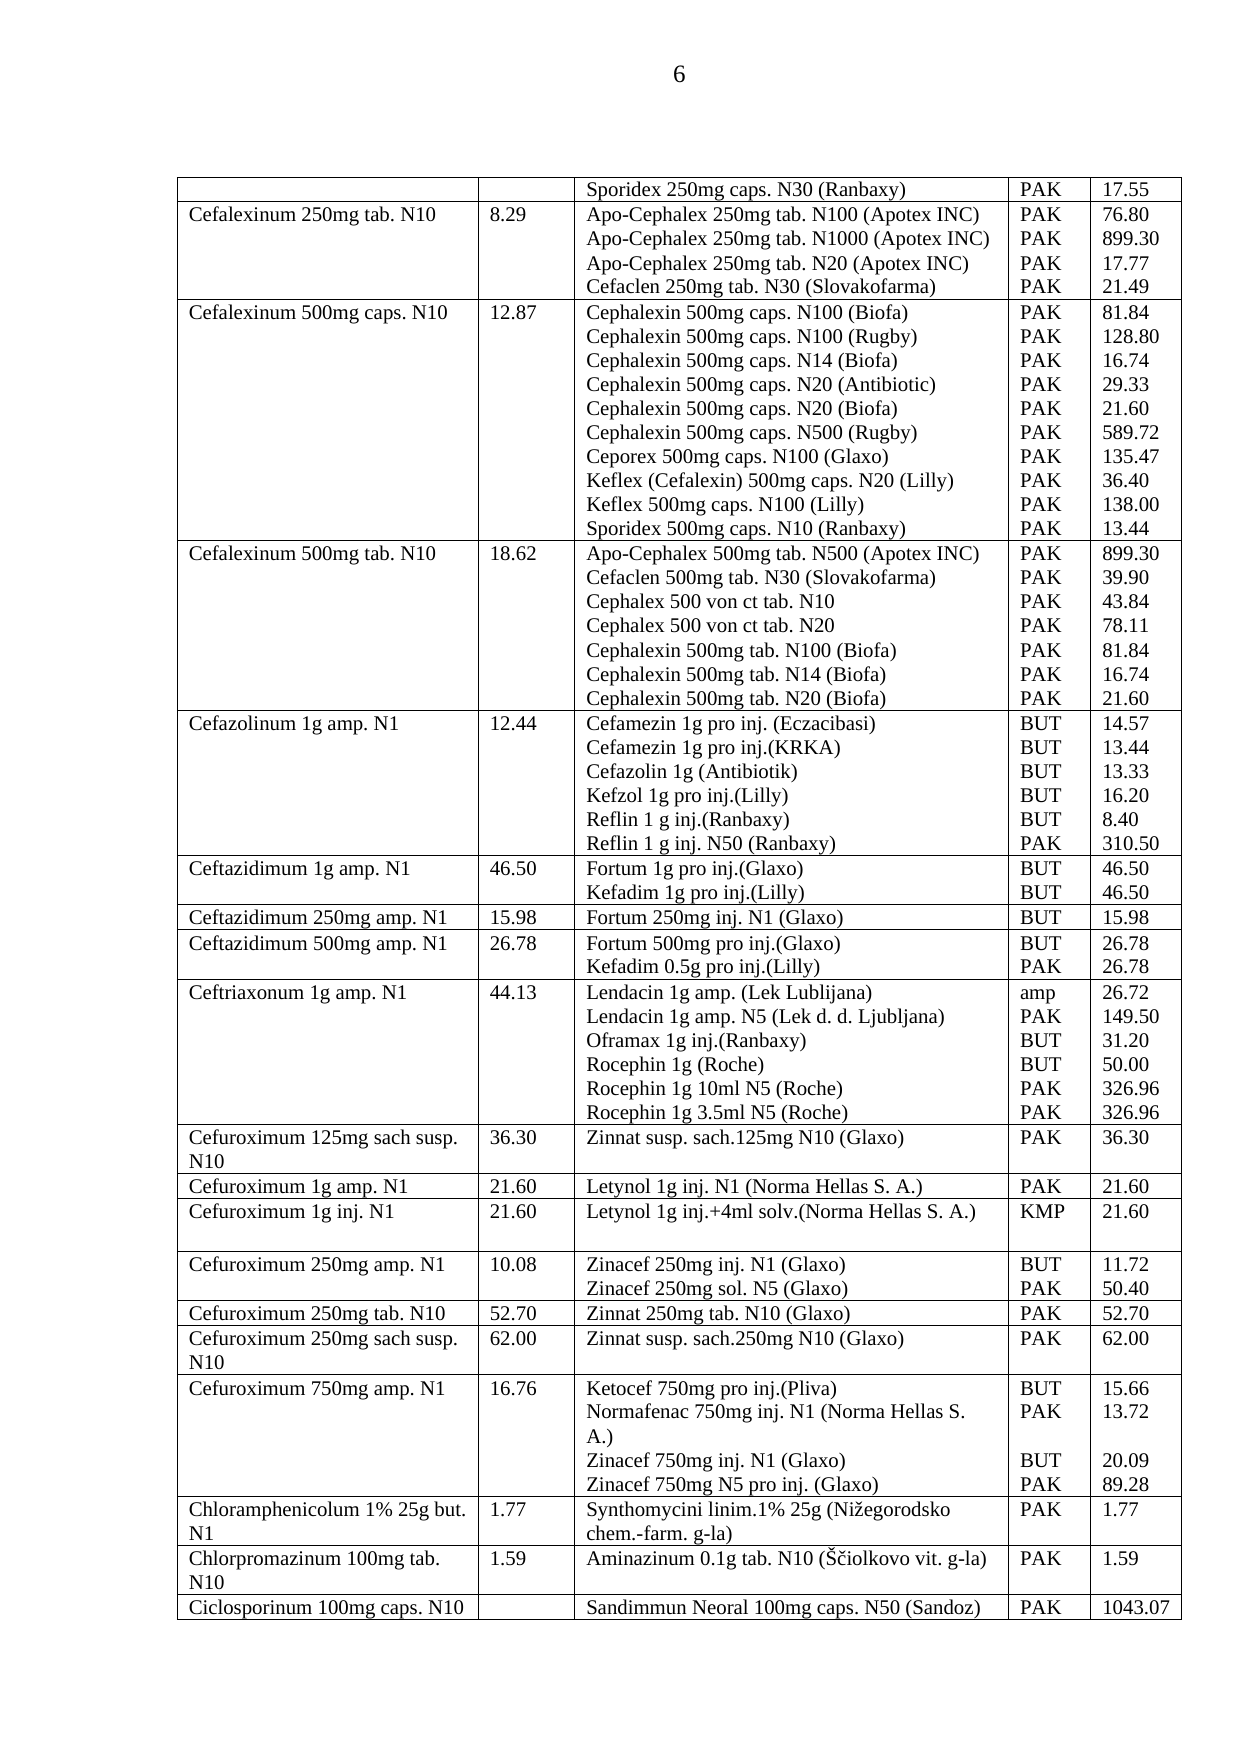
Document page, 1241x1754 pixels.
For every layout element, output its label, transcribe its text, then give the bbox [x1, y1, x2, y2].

table_cell Cefazolin 1g (Antibiotik) [575, 759, 1008, 783]
table_cell PAK [1009, 202, 1090, 226]
table_cell 36.30 [479, 1125, 574, 1173]
table_cell 36.30 [1091, 1125, 1181, 1173]
table_cell [479, 1100, 574, 1124]
table_cell 21.60 [1091, 1174, 1181, 1198]
table_cell 1043.07 [1091, 1595, 1181, 1619]
table_cell [479, 250, 574, 274]
table_cell Cefuroximum 250mg sach susp. N10 [178, 1326, 478, 1374]
table_cell PAK [1009, 1546, 1090, 1594]
table_cell Cefuroximum 250mg tab. N10 [178, 1301, 478, 1325]
table_cell Rocephin 1g 3.5ml N5 (Roche) [575, 1100, 1008, 1124]
table_cell BUT [1009, 880, 1090, 904]
table_cell Cefalexinum 250mg tab. N10 [178, 202, 478, 226]
table_cell Cephalexin 500mg caps. N100 (Rugby) [575, 324, 1008, 348]
table_cell PAK [1009, 1326, 1090, 1374]
table_cell 310.50 [1091, 831, 1181, 855]
table_cell [178, 1076, 478, 1100]
table_cell PAK [1009, 1301, 1090, 1325]
table_cell Reflin 1 g inj.(Ranbaxy) [575, 807, 1008, 831]
table_cell Keflex 500mg caps. N100 (Lilly) [575, 492, 1008, 516]
table_cell [479, 516, 574, 540]
table_cell [479, 686, 574, 710]
table_cell BUT [1009, 1375, 1090, 1399]
table_cell Letynol 1g inj.+4ml solv.(Norma Hellas S. A.) [575, 1199, 1008, 1251]
table_cell [479, 1276, 574, 1300]
table_cell 138.00 [1091, 492, 1181, 516]
table_cell [479, 372, 574, 396]
table_cell [479, 807, 574, 831]
table_cell BUT [1009, 930, 1090, 954]
table_cell BUT [1009, 1448, 1090, 1472]
table_cell PAK [1009, 396, 1090, 420]
table_cell PAK [1009, 492, 1090, 516]
table_cell [178, 516, 478, 540]
table_cell [178, 250, 478, 274]
table_cell Cephalexin 500mg tab. N14 (Biofa) [575, 662, 1008, 686]
table_cell 12.44 [479, 711, 574, 735]
table_cell [479, 1595, 574, 1619]
table_cell [479, 1472, 574, 1496]
table_cell 26.78 [1091, 930, 1181, 954]
table_cell PAK [1009, 226, 1090, 250]
table_cell [178, 807, 478, 831]
table_cell 50.00 [1091, 1052, 1181, 1076]
table_cell [178, 565, 478, 589]
table_cell Cefalexinum 500mg tab. N10 [178, 541, 478, 565]
table_cell PAK [1009, 1174, 1090, 1198]
table_cell 17.77 [1091, 250, 1181, 274]
table_cell [178, 783, 478, 807]
table_cell 78.11 [1091, 614, 1181, 637]
table_cell 326.96 [1091, 1076, 1181, 1100]
table_cell [479, 1052, 574, 1076]
table_cell Cefaclen 500mg tab. N30 (Slovakofarma) [575, 565, 1008, 589]
table_cell Cephalexin 500mg caps. N14 (Biofa) [575, 348, 1008, 372]
table_cell [178, 420, 478, 444]
table_cell Chlorpromazinum 100mg tab. N10 [178, 1546, 478, 1594]
table_cell Cefalexinum 500mg caps. N10 [178, 300, 478, 324]
table_cell Zinacef 750mg N5 pro inj. (Glaxo) [575, 1472, 1008, 1496]
table_cell Ceftazidimum 1g amp. N1 [178, 856, 478, 880]
table_cell Aminazinum 0.1g tab. N10 (Ščiolkovo vit. g-la) [575, 1546, 1008, 1594]
table_cell [178, 396, 478, 420]
table_cell Cefuroximum 1g inj. N1 [178, 1199, 478, 1251]
table_cell 16.76 [479, 1375, 574, 1399]
table_cell [479, 348, 574, 372]
table_cell [479, 614, 574, 637]
table_cell Synthomycini linim.1% 25g (Nižegorodsko chem.-farm. g-la) [575, 1497, 1008, 1545]
table_cell PAK [1009, 541, 1090, 565]
table_cell [178, 348, 478, 372]
table_cell Cefuroximum 750mg amp. N1 [178, 1375, 478, 1399]
table_cell [178, 1100, 478, 1124]
table_cell [178, 1052, 478, 1076]
table_cell 21.60 [479, 1174, 574, 1198]
table_cell Chloramphenicolum 1% 25g but. N1 [178, 1497, 478, 1545]
table_cell Apo-Cephalex 250mg tab. N1000 (Apotex INC) [575, 226, 1008, 250]
table_cell Zinacef 750mg inj. N1 (Glaxo) [575, 1448, 1008, 1472]
table_cell 44.13 [479, 980, 574, 1004]
table_cell 18.62 [479, 541, 574, 565]
table_cell 15.66 [1091, 1375, 1181, 1399]
table_cell 12.87 [479, 300, 574, 324]
table_cell 62.00 [479, 1326, 574, 1374]
table_cell Ceftriaxonum 1g amp. N1 [178, 980, 478, 1004]
table_cell [479, 468, 574, 492]
table_cell 31.20 [1091, 1028, 1181, 1052]
table_cell Rocephin 1g (Roche) [575, 1052, 1008, 1076]
table_cell [479, 735, 574, 759]
table_cell [178, 178, 478, 201]
table_cell PAK [1009, 1472, 1090, 1496]
table_cell BUT [1009, 759, 1090, 783]
table_cell Cephalex 500 von ct tab. N20 [575, 614, 1008, 637]
table_cell [479, 178, 574, 201]
table_cell [178, 275, 478, 298]
table_cell 21.49 [1091, 275, 1181, 298]
table_cell Apo-Cephalex 500mg tab. N500 (Apotex INC) [575, 541, 1008, 565]
table_cell 589.72 [1091, 420, 1181, 444]
table_cell [178, 444, 478, 468]
table_cell [178, 589, 478, 613]
table_cell 26.72 [1091, 980, 1181, 1004]
table_cell [479, 1028, 574, 1052]
table_cell Cefaclen 250mg tab. N30 (Slovakofarma) [575, 275, 1008, 298]
table_cell 21.60 [1091, 1199, 1181, 1251]
table_cell 52.70 [479, 1301, 574, 1325]
table_cell PAK [1009, 516, 1090, 540]
table_cell 15.98 [479, 905, 574, 929]
table_cell Apo-Cephalex 250mg tab. N100 (Apotex INC) [575, 202, 1008, 226]
table_cell 43.84 [1091, 589, 1181, 613]
table_cell PAK [1009, 565, 1090, 589]
table_cell Cefuroximum 1g amp. N1 [178, 1174, 478, 1198]
table_cell [178, 638, 478, 662]
table_cell [178, 1276, 478, 1300]
table_cell Ceporex 500mg caps. N100 (Glaxo) [575, 444, 1008, 468]
table_cell Zinacef 250mg sol. N5 (Glaxo) [575, 1276, 1008, 1300]
table_cell PAK [1009, 1004, 1090, 1028]
table_cell [479, 955, 574, 978]
table_cell PAK [1009, 662, 1090, 686]
table_cell PAK [1009, 638, 1090, 662]
table_cell Oframax 1g inj.(Ranbaxy) [575, 1028, 1008, 1052]
table_cell 1.77 [1091, 1497, 1181, 1545]
table_cell Keflex (Cefalexin) 500mg caps. N20 (Lilly) [575, 468, 1008, 492]
table_cell Cephalex 500 von ct tab. N10 [575, 589, 1008, 613]
table_cell 1.59 [479, 1546, 574, 1594]
table_cell 46.50 [1091, 880, 1181, 904]
table_cell Sandimmun Neoral 100mg caps. N50 (Sandoz) [575, 1595, 1008, 1619]
table_cell KMP [1009, 1199, 1090, 1251]
table_cell PAK [1009, 178, 1090, 201]
table_cell 899.30 [1091, 541, 1181, 565]
table_cell [479, 1076, 574, 1100]
table_cell BUT [1009, 783, 1090, 807]
table_cell Cefuroximum 125mg sach susp. N10 [178, 1125, 478, 1173]
table_cell PAK [1009, 955, 1090, 978]
table_cell 29.33 [1091, 372, 1181, 396]
table_cell 13.44 [1091, 735, 1181, 759]
table_cell BUT [1009, 1052, 1090, 1076]
table_cell [178, 759, 478, 783]
table_cell [479, 420, 574, 444]
table_cell Zinnat susp. sach.125mg N10 (Glaxo) [575, 1125, 1008, 1173]
table_cell PAK [1009, 324, 1090, 348]
table_cell Normafenac 750mg inj. N1 (Norma Hellas S. A.) [575, 1400, 1008, 1448]
table_cell Cephalexin 500mg caps. N20 (Antibiotic) [575, 372, 1008, 396]
table_cell [479, 880, 574, 904]
table_cell Lendacin 1g amp. N5 (Lek d. d. Ljubljana) [575, 1004, 1008, 1028]
table_cell PAK [1009, 444, 1090, 468]
table_cell Fortum 250mg inj. N1 (Glaxo) [575, 905, 1008, 929]
table_cell Cephalexin 500mg caps. N20 (Biofa) [575, 396, 1008, 420]
table_cell Cephalexin 500mg caps. N500 (Rugby) [575, 420, 1008, 444]
table_cell PAK [1009, 420, 1090, 444]
table_cell Cephalexin 500mg caps. N100 (Biofa) [575, 300, 1008, 324]
table_cell PAK [1009, 589, 1090, 613]
table_cell [479, 492, 574, 516]
table_cell Kefzol 1g pro inj.(Lilly) [575, 783, 1008, 807]
table_cell 135.47 [1091, 444, 1181, 468]
table_cell Sporidex 500mg caps. N10 (Ranbaxy) [575, 516, 1008, 540]
table_cell 21.60 [479, 1199, 574, 1251]
table_cell 899.30 [1091, 226, 1181, 250]
table_cell Cefamezin 1g pro inj.(KRKA) [575, 735, 1008, 759]
table_cell 8.29 [479, 202, 574, 226]
table_cell [178, 324, 478, 348]
table_cell 21.60 [1091, 396, 1181, 420]
table_cell Ketocef 750mg pro inj.(Pliva) [575, 1375, 1008, 1399]
table_cell 16.74 [1091, 662, 1181, 686]
table_cell Fortum 500mg pro inj.(Glaxo) [575, 930, 1008, 954]
table_cell [178, 226, 478, 250]
table_cell 52.70 [1091, 1301, 1181, 1325]
table_cell [178, 662, 478, 686]
table_cell Cephalexin 500mg tab. N100 (Biofa) [575, 638, 1008, 662]
table_cell Sporidex 250mg caps. N30 (Ranbaxy) [575, 178, 1008, 201]
table_cell 62.00 [1091, 1326, 1181, 1374]
table_cell [479, 1004, 574, 1028]
table_cell 89.28 [1091, 1472, 1181, 1496]
table_cell 8.40 [1091, 807, 1181, 831]
table_cell PAK [1009, 831, 1090, 855]
table_cell Zinnat susp. sach.250mg N10 (Glaxo) [575, 1326, 1008, 1374]
table_cell [178, 1028, 478, 1052]
table_cell Kefadim 1g pro inj.(Lilly) [575, 880, 1008, 904]
table_cell [178, 831, 478, 855]
table_cell PAK [1009, 1595, 1090, 1619]
table_cell PAK [1009, 250, 1090, 274]
table_cell Ceftazidimum 250mg amp. N1 [178, 905, 478, 929]
table_cell [178, 1004, 478, 1028]
table_cell Fortum 1g pro inj.(Glaxo) [575, 856, 1008, 880]
table_cell Zinnat 250mg tab. N10 (Glaxo) [575, 1301, 1008, 1325]
table_cell Ciclosporinum 100mg caps. N10 [178, 1595, 478, 1619]
table_cell BUT [1009, 856, 1090, 880]
table_cell PAK [1009, 1497, 1090, 1545]
table_cell 39.90 [1091, 565, 1181, 589]
table_cell [479, 444, 574, 468]
table_cell BUT [1009, 1028, 1090, 1052]
table_cell [479, 1448, 574, 1472]
table_cell Reflin 1 g inj. N50 (Ranbaxy) [575, 831, 1008, 855]
table_cell Cefamezin 1g pro inj. (Eczacibasi) [575, 711, 1008, 735]
table_cell Zinacef 250mg inj. N1 (Glaxo) [575, 1252, 1008, 1276]
table_cell 326.96 [1091, 1100, 1181, 1124]
table_cell [479, 662, 574, 686]
table_cell Cefuroximum 250mg amp. N1 [178, 1252, 478, 1276]
table_cell 36.40 [1091, 468, 1181, 492]
table_cell Apo-Cephalex 250mg tab. N20 (Apotex INC) [575, 250, 1008, 274]
table_cell 14.57 [1091, 711, 1181, 735]
table_cell 1.77 [479, 1497, 574, 1545]
table_cell BUT [1009, 807, 1090, 831]
table_cell [178, 735, 478, 759]
table_cell Rocephin 1g 10ml N5 (Roche) [575, 1076, 1008, 1100]
table_cell [178, 372, 478, 396]
table_cell [178, 880, 478, 904]
table_cell [178, 1448, 478, 1472]
table_cell [479, 275, 574, 298]
table_cell PAK [1009, 1276, 1090, 1300]
table_cell [479, 783, 574, 807]
table_cell PAK [1009, 348, 1090, 372]
table_cell [178, 686, 478, 710]
table_cell 1.59 [1091, 1546, 1181, 1594]
table_cell BUT [1009, 905, 1090, 929]
table_cell Lendacin 1g amp. (Lek Lublijana) [575, 980, 1008, 1004]
table_cell 13.44 [1091, 516, 1181, 540]
table_cell 81.84 [1091, 300, 1181, 324]
table_cell [479, 396, 574, 420]
table_cell 46.50 [479, 856, 574, 880]
table_cell 10.08 [479, 1252, 574, 1276]
table_cell 46.50 [1091, 856, 1181, 880]
table_cell 128.80 [1091, 324, 1181, 348]
table_cell 15.98 [1091, 905, 1181, 929]
table_cell BUT [1009, 711, 1090, 735]
table_cell [479, 831, 574, 855]
table_cell [178, 492, 478, 516]
table_cell [178, 1400, 478, 1448]
table_cell [479, 1400, 574, 1448]
table_cell 26.78 [479, 930, 574, 954]
table_cell 20.09 [1091, 1448, 1181, 1472]
table_cell [479, 226, 574, 250]
table_cell 11.72 [1091, 1252, 1181, 1276]
table_cell 16.20 [1091, 783, 1181, 807]
table_cell [479, 589, 574, 613]
table_cell PAK [1009, 686, 1090, 710]
table_cell PAK [1009, 1076, 1090, 1100]
table_cell Cefazolinum 1g amp. N1 [178, 711, 478, 735]
table_cell 13.33 [1091, 759, 1181, 783]
table_cell [178, 614, 478, 637]
table_cell PAK [1009, 1100, 1090, 1124]
table_cell PAK [1009, 372, 1090, 396]
table_cell [479, 565, 574, 589]
table_cell PAK [1009, 1400, 1090, 1448]
table_cell PAK [1009, 275, 1090, 298]
table_cell 13.72 [1091, 1400, 1181, 1448]
table_cell PAK [1009, 300, 1090, 324]
table_cell 26.78 [1091, 955, 1181, 978]
table_cell Ceftazidimum 500mg amp. N1 [178, 930, 478, 954]
table_cell [178, 468, 478, 492]
table_cell amp [1009, 980, 1090, 1004]
table_cell 76.80 [1091, 202, 1181, 226]
table_cell [178, 1472, 478, 1496]
table_cell 149.50 [1091, 1004, 1181, 1028]
table_cell Cephalexin 500mg tab. N20 (Biofa) [575, 686, 1008, 710]
table_cell 17.55 [1091, 178, 1181, 201]
table_cell 16.74 [1091, 348, 1181, 372]
table_cell [479, 759, 574, 783]
table_cell 50.40 [1091, 1276, 1181, 1300]
table_cell BUT [1009, 735, 1090, 759]
table_cell BUT [1009, 1252, 1090, 1276]
table_cell PAK [1009, 1125, 1090, 1173]
table_cell [479, 324, 574, 348]
table_cell [479, 638, 574, 662]
table_cell [178, 955, 478, 978]
table_cell PAK [1009, 614, 1090, 637]
table_cell 21.60 [1091, 686, 1181, 710]
table_cell Kefadim 0.5g pro inj.(Lilly) [575, 955, 1008, 978]
table_cell 81.84 [1091, 638, 1181, 662]
table_cell Letynol 1g inj. N1 (Norma Hellas S. A.) [575, 1174, 1008, 1198]
table_cell PAK [1009, 468, 1090, 492]
